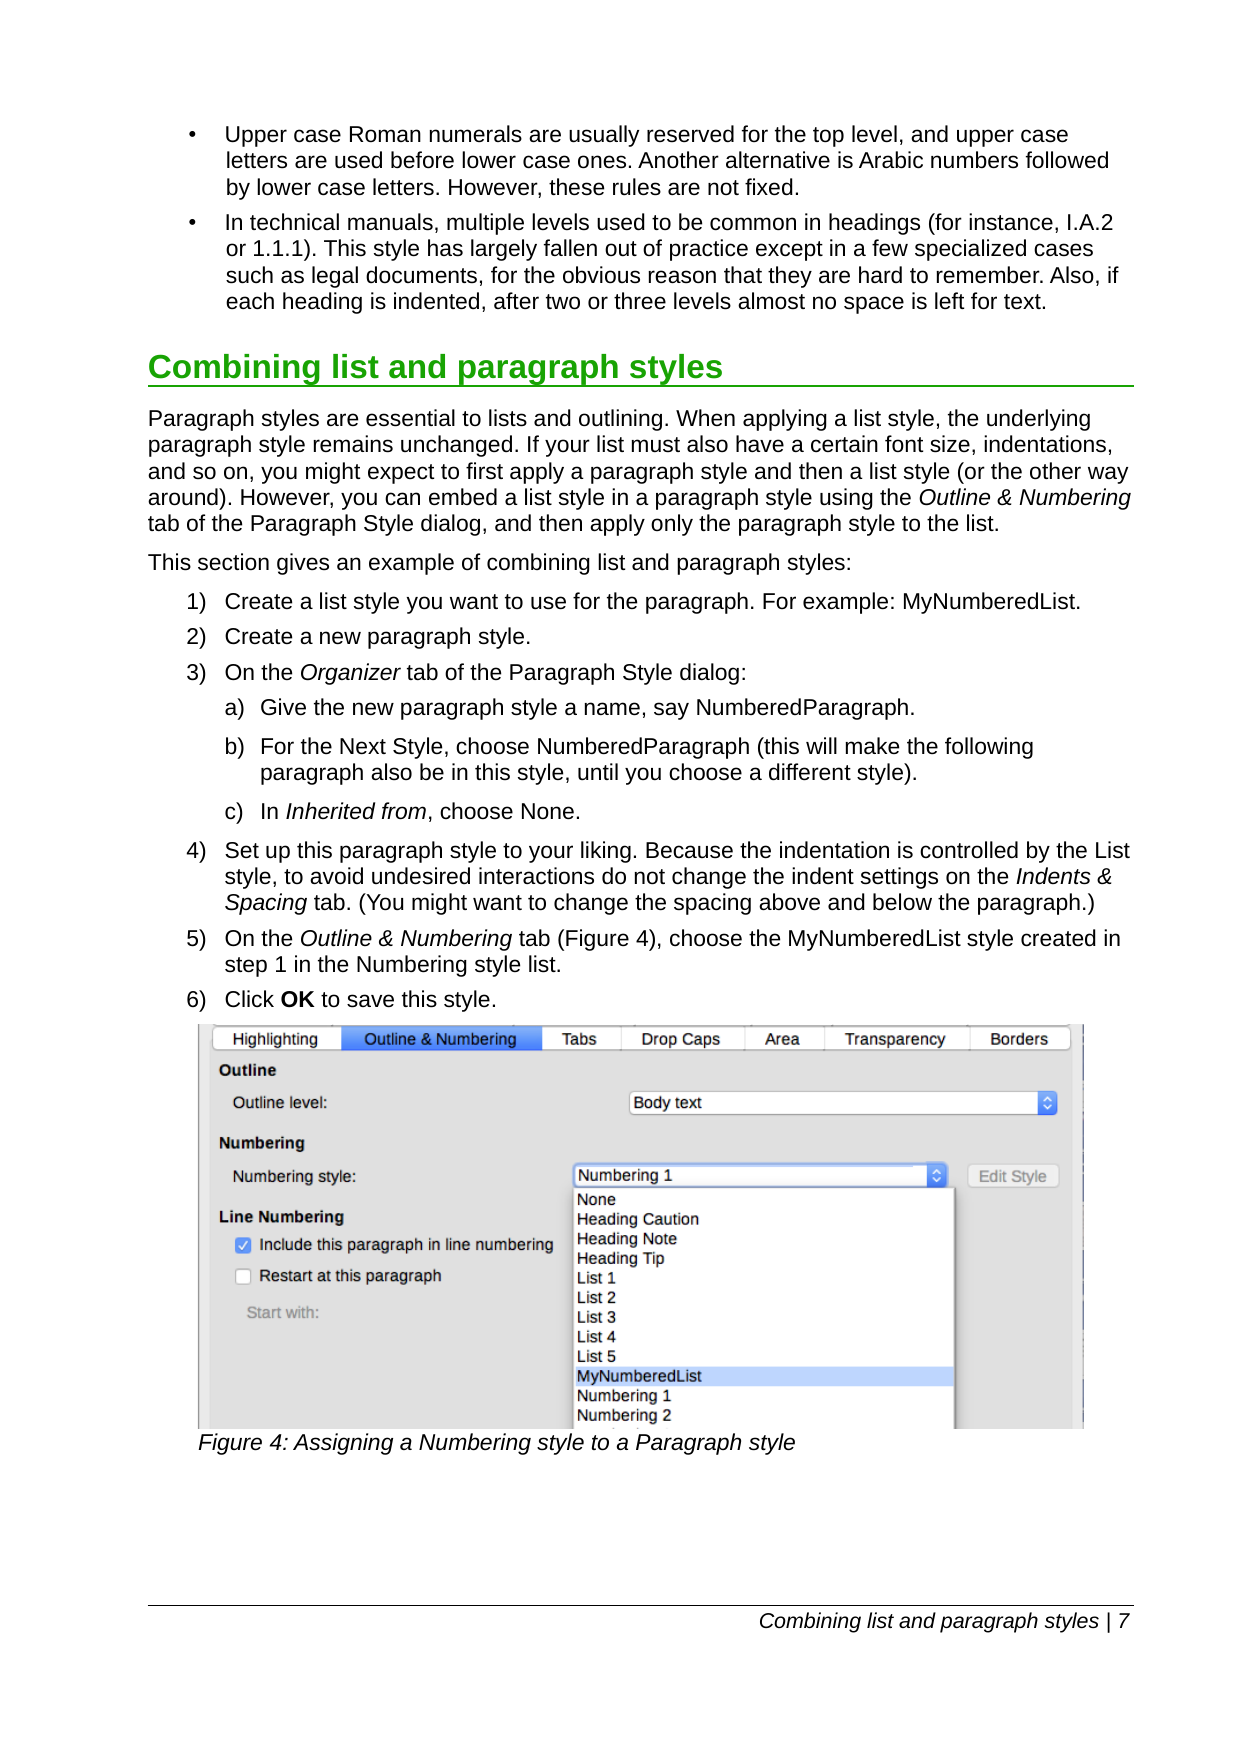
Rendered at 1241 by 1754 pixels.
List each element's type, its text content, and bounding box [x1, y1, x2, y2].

list Click OK to save this style. [207, 986, 1134, 1012]
list In Inherited from, choose None. [224, 798, 1134, 824]
list In technical manuals, multiple levels used to be common in headings (for instance, I.A.2 or 1.1.1). This style has largely fallen out of practice except in a few specialized cases such as legal documents, for the obvious reason that they are hard to remember. Also, if each heading is indented, after two or three levels almost no space is left for text. [185, 206, 1134, 317]
list Give the new paragraph style a name, say NumberedParagraph. [224, 694, 1134, 720]
list For the Next Style, choose NumberedParagraph (this will make the following paragraph also be in this style, until you choose a different style). [224, 733, 1134, 785]
list On the Outline & Numbering tab (Figure 4), choose the MyNumberedList style created in step 1 in the Numbering style list. [207, 924, 1134, 977]
list Upper case Roman numerals are usually reserved for the top level, and upper case letters are used before lower case ones. Another alternative is Arabic numbers followed by lower case letters. However, these rules are not fixed. [185, 118, 1134, 200]
subtitle Combining list and paragraph styles [148, 347, 1134, 385]
list Set up this paragraph style to your liking. Because the indentation is controlled by the List style, to avoid undesired interactions do not change the indent settings on the Indents & Spacing tab. (You might want to change the spacing above and below the paragraph.) [207, 837, 1134, 916]
list This section gives an example of combining list and paragraph styles: [148, 549, 1134, 576]
list On the Organizer tab of the Paragraph Style dialog: [207, 658, 1134, 685]
list Create a new paragraph style. [207, 623, 1134, 650]
picture [197, 1024, 1084, 1429]
list Create a list style you want to use for the paragraph. For example: MyNumberedList. [207, 588, 1134, 614]
text Paragraph styles are essential to lists and outlining. When applying a list style, the underlying paragraph style remains unchanged. If your list must also have a certain font size, indentations, and so on, you might expect to first apply a paragraph style and then a list style (or the other way around). However, you can embed a list style in a paragraph style using the Outline & Numbering tab of the Paragraph Style dialog, and then apply only the paragraph style to the list. [148, 405, 1134, 537]
text Figure 4: Assigning a Numbering style to a Paragraph style [198, 1429, 1084, 1455]
